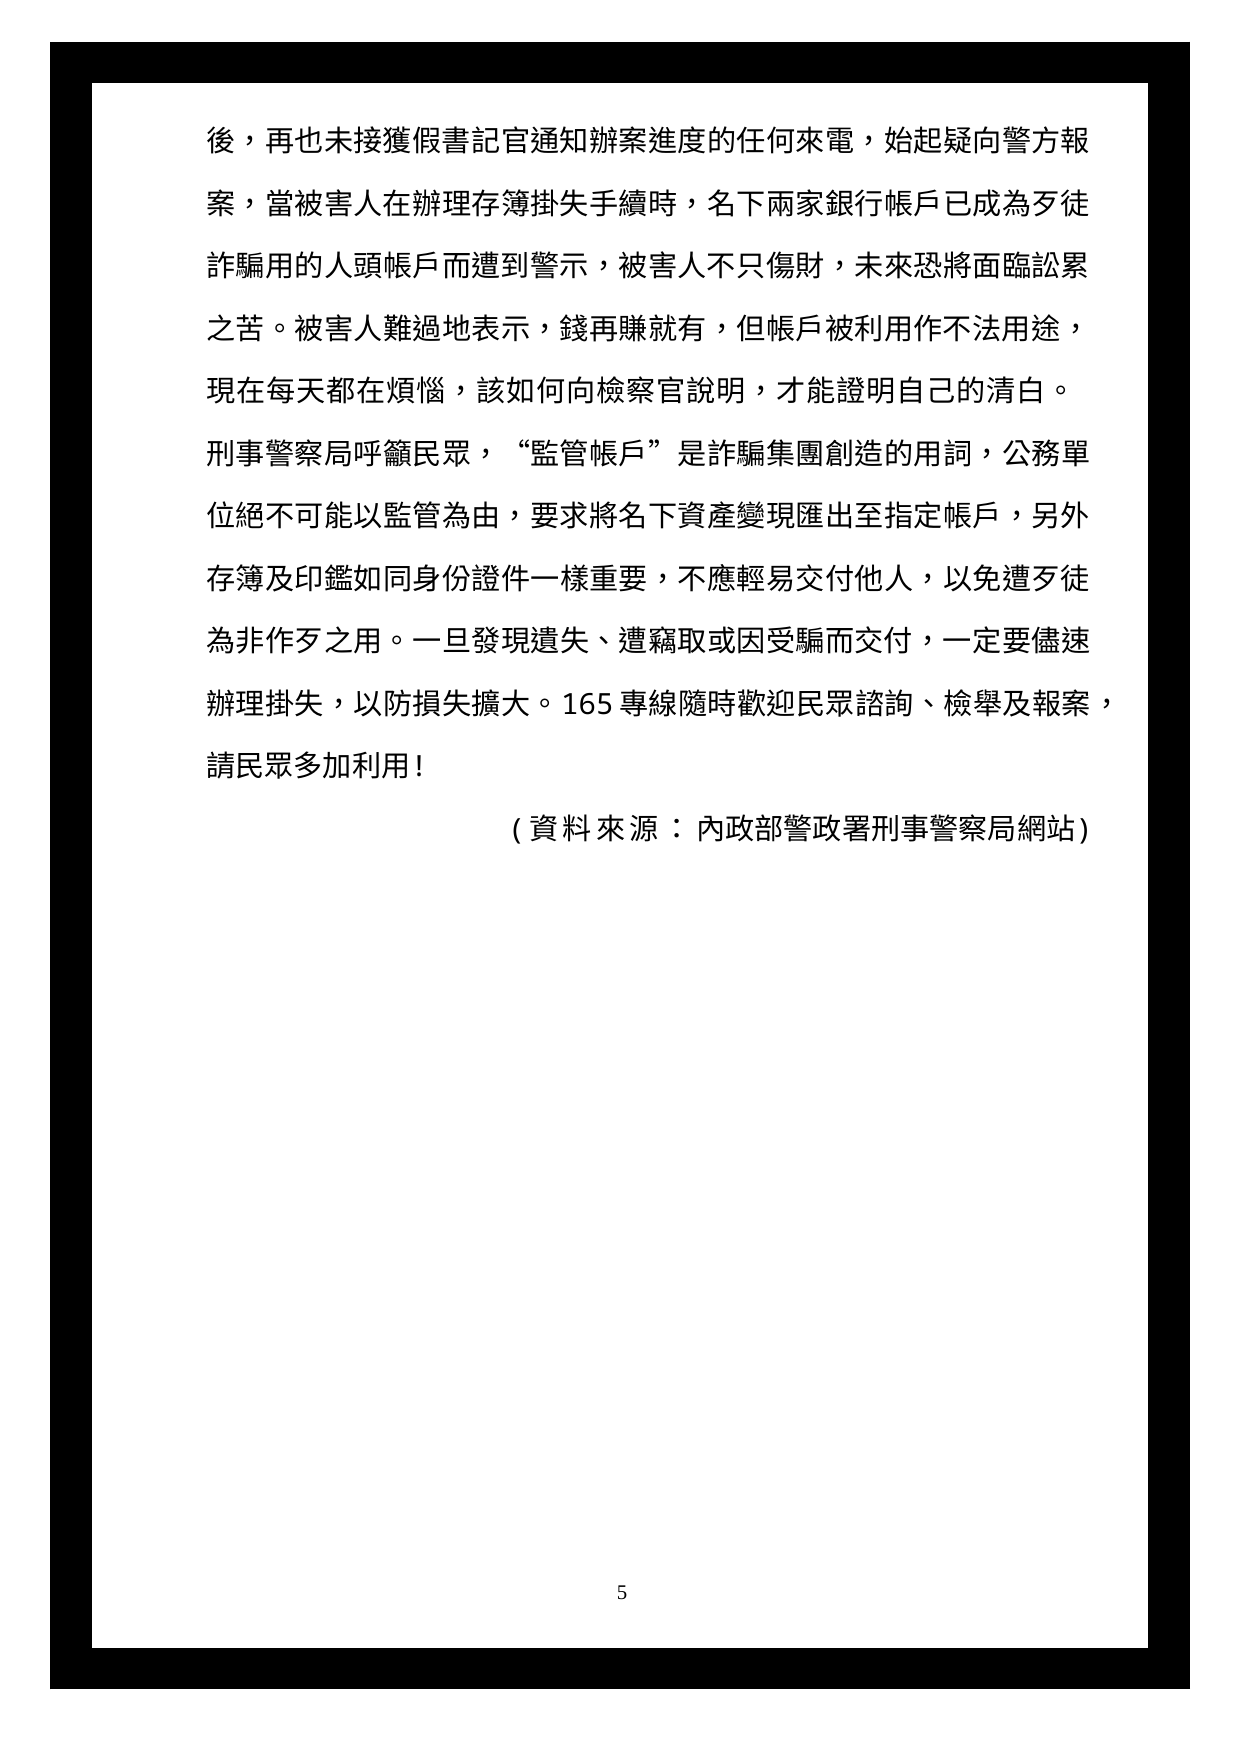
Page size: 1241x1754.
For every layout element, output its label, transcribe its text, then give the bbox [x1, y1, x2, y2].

text 詐騙集團以假檢警身分騙取被害人之存摺及印章，這回還省下假書記官登門或約出當面收取的程序，而藉由黑貓宅急便之便利性，要求被害人直接將存摺等物品寄出至指定營業所，再由車手持假身分證件赴營業所自取。 桃園林太太接到不明人士來電，告知電話費用未繳，並提供專線協助查詢，林太太依指示撥打之後，開始落入假檢警的詐騙陷阱，兩週內不斷接到詐騙集團來電，以各種不同理由要求匯出銀行存款，甚至將名下的基金贖回成現金再匯出至假檢察官的“監管帳戶”中，歹徒還恐嚇被害人不得將“案情”告訴家人，以免陷家人於危險，因此被害人在受騙過程中，均未告知枕邊人，因而錯失阻斷財損之機會。 更可惡的是，歹徒連已無現金的銀行帳戶都不放過，要被害人交付所有的銀行存簿、印章及提款卡以監管帳戶。被害人依指示以黑貓宅急便“到站自取”的方式，寄至臺北地區之營業所。被害人自此之後，再也未接獲假書記官通知辦案進度的任何來電，始起疑向警方報案，當被害人在辦理存簿掛失手續時，名下兩家銀行帳戶已成為歹徒詐騙用的人頭帳戶而遭到警示，被害人不只傷財，未來恐將面臨訟累之苦。被害人難過地表示，錢再賺就有，但帳戶被利用作不法用途，現在每天都在煩惱，該如何向檢察官說明，才能證明自己的清白。 刑事警察局呼籲民眾，“監管帳戶”是詐騙集團創造的用詞，公務單位絕不可能以監管為由，要求將名下資產變現匯出至指定帳戶，另外，存簿及印鑑如同身份證件一樣重要，不應輕易交付他人，以免遭歹徒為非作歹之用。一旦發現遺失、遭竊取或因受騙而交付，一定要儘速辦理掛失，以防損失擴大。165專線隨時歡迎民眾諮詢、檢舉及報案，請民眾多加利用! [148, 102, 1092, 789]
text (資料來源：內政部警政署刑事警察局網站) [249, 789, 1092, 852]
